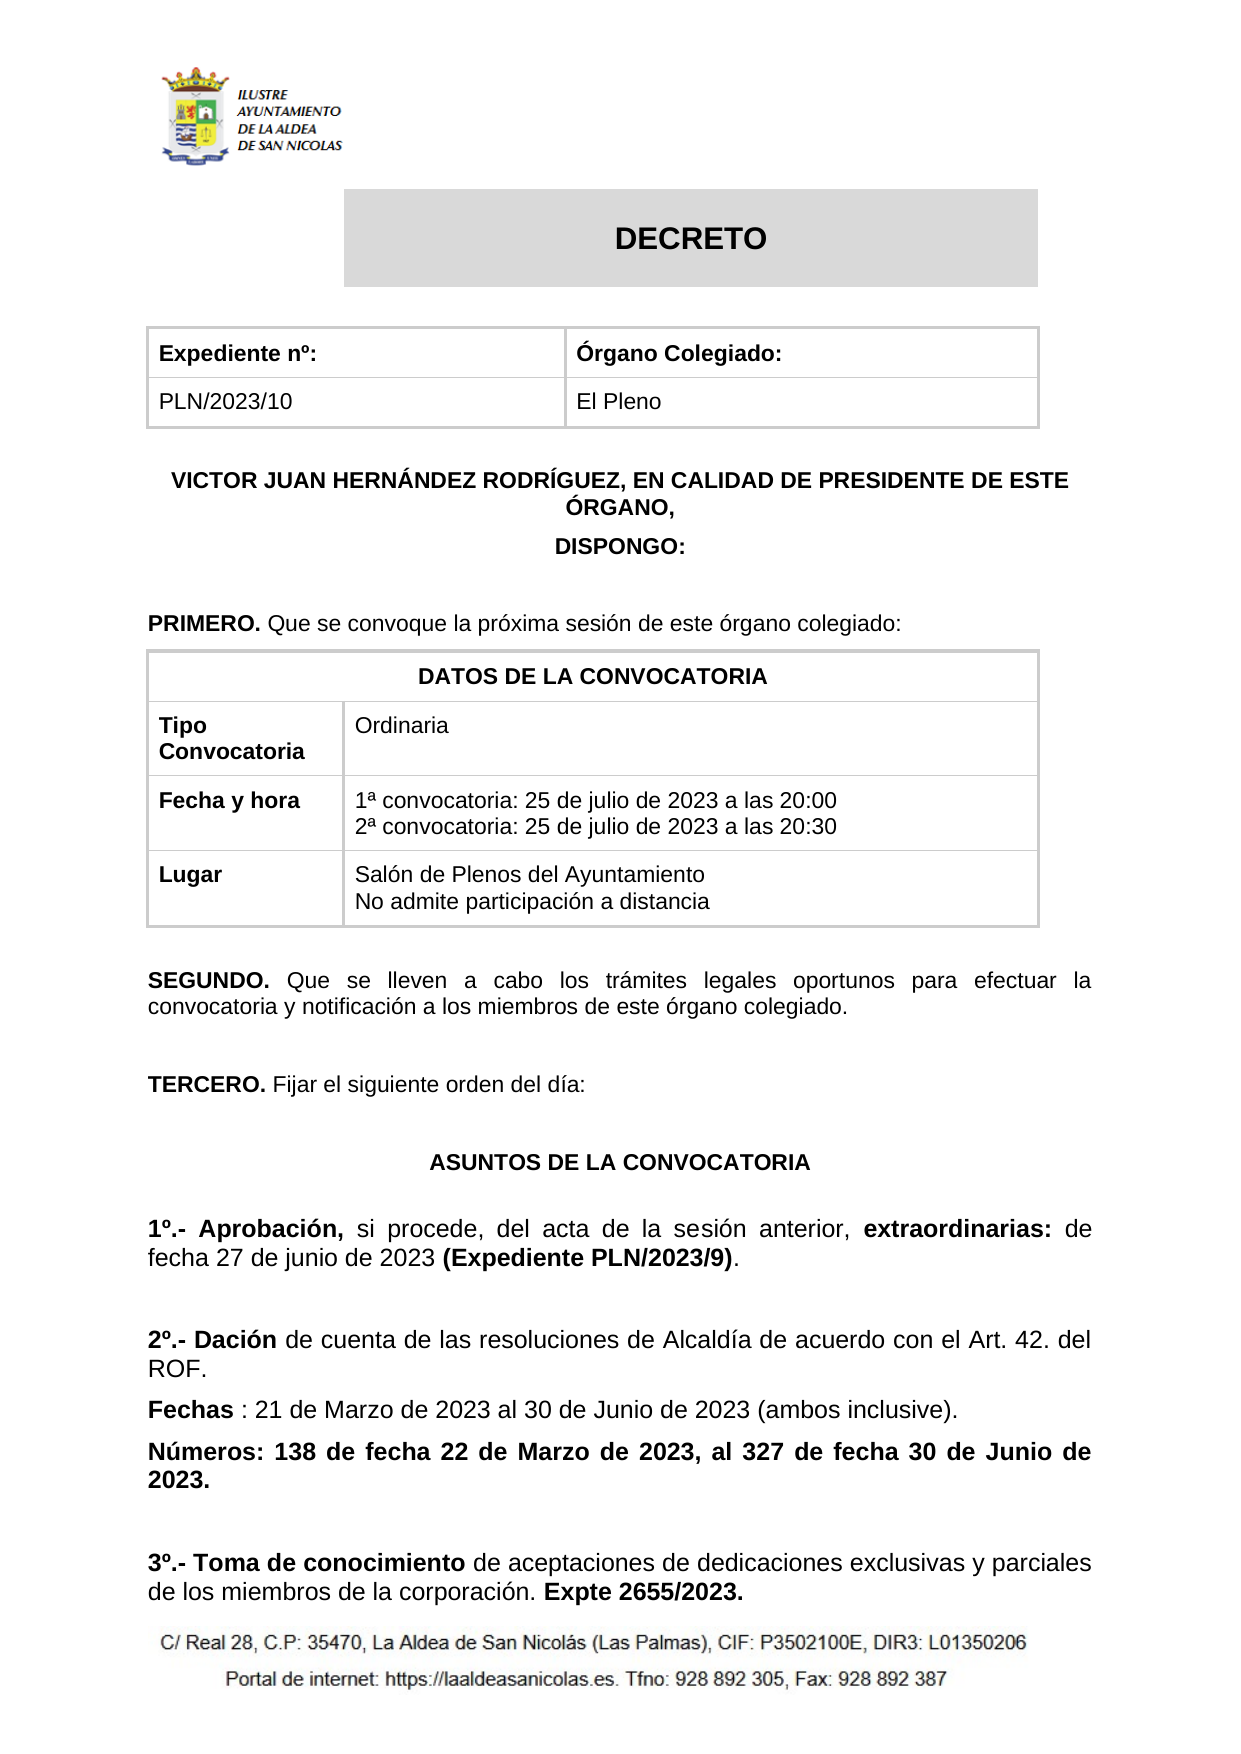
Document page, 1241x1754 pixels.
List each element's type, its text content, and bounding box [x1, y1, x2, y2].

table_cell Ordinaria [345, 702, 1037, 775]
text 3º.- Toma de conocimiento de aceptaciones de dedicaciones exclusivas y parciales de los miembros de la corporación. Expte 2655/2023. [148, 1548, 1093, 1605]
table_header [148, 189, 344, 287]
picture [148, 59, 358, 173]
picture [148, 1626, 1034, 1695]
text VICTOR JUAN HERNÁNDEZ RODRÍGUEZ, EN CALIDAD DE PRESIDENTE DE ESTE ÓRGANO, [148, 467, 1093, 520]
text ASUNTOS DE LA CONVOCATORIA [148, 1149, 1093, 1175]
table_header Órgano Colegiado: [567, 329, 1037, 377]
table_cell Fecha y hora [149, 776, 342, 850]
table_cell 1ª convocatoria: 25 de julio de 2023 a las 20:00 2ª convocatoria: 25 de julio de 2023 a las 20:30 [345, 776, 1037, 850]
text TERCERO. Fijar el siguiente orden del día: [148, 1071, 1093, 1097]
table_header DECRETO [344, 189, 1038, 287]
table_cell Lugar [149, 851, 342, 925]
text DISPONGO: [148, 533, 1093, 559]
text Fechas : 21 de Marzo de 2023 al 30 de Junio de 2023 (ambos inclusive). [148, 1395, 1093, 1424]
text 2º.- Dación de cuenta de las resoluciones de Alcaldía de acuerdo con el Art. 42. del ROF. [148, 1325, 1093, 1383]
table_header DATOS DE LA CONVOCATORIA [149, 653, 1037, 701]
table_cell Salón de Plenos del Ayuntamiento No admite participación a distancia [345, 851, 1037, 925]
text PRIMERO. Que se convoque la próxima sesión de este órgano colegiado: [148, 610, 1093, 637]
text 1º.- Aprobación, si procede, del acta de la sesión anterior, extraordinarias: de fecha 27 de junio de 2023 (Expediente PLN/2023/9). [148, 1214, 1093, 1271]
text SEGUNDO. Que se lleven a cabo los trámites legales oportunos para efectuar la convocatoria y notificación a los miembros de este órgano colegiado. [148, 967, 1093, 1020]
table_header Expediente nº: [149, 329, 564, 377]
text Números: 138 de fecha 22 de Marzo de 2023, al 327 de fecha 30 de Junio de 2023. [148, 1436, 1093, 1494]
table_cell El Pleno [567, 378, 1037, 426]
table_cell Tipo Convocatoria [149, 702, 342, 775]
table_cell PLN/2023/10 [149, 378, 564, 426]
